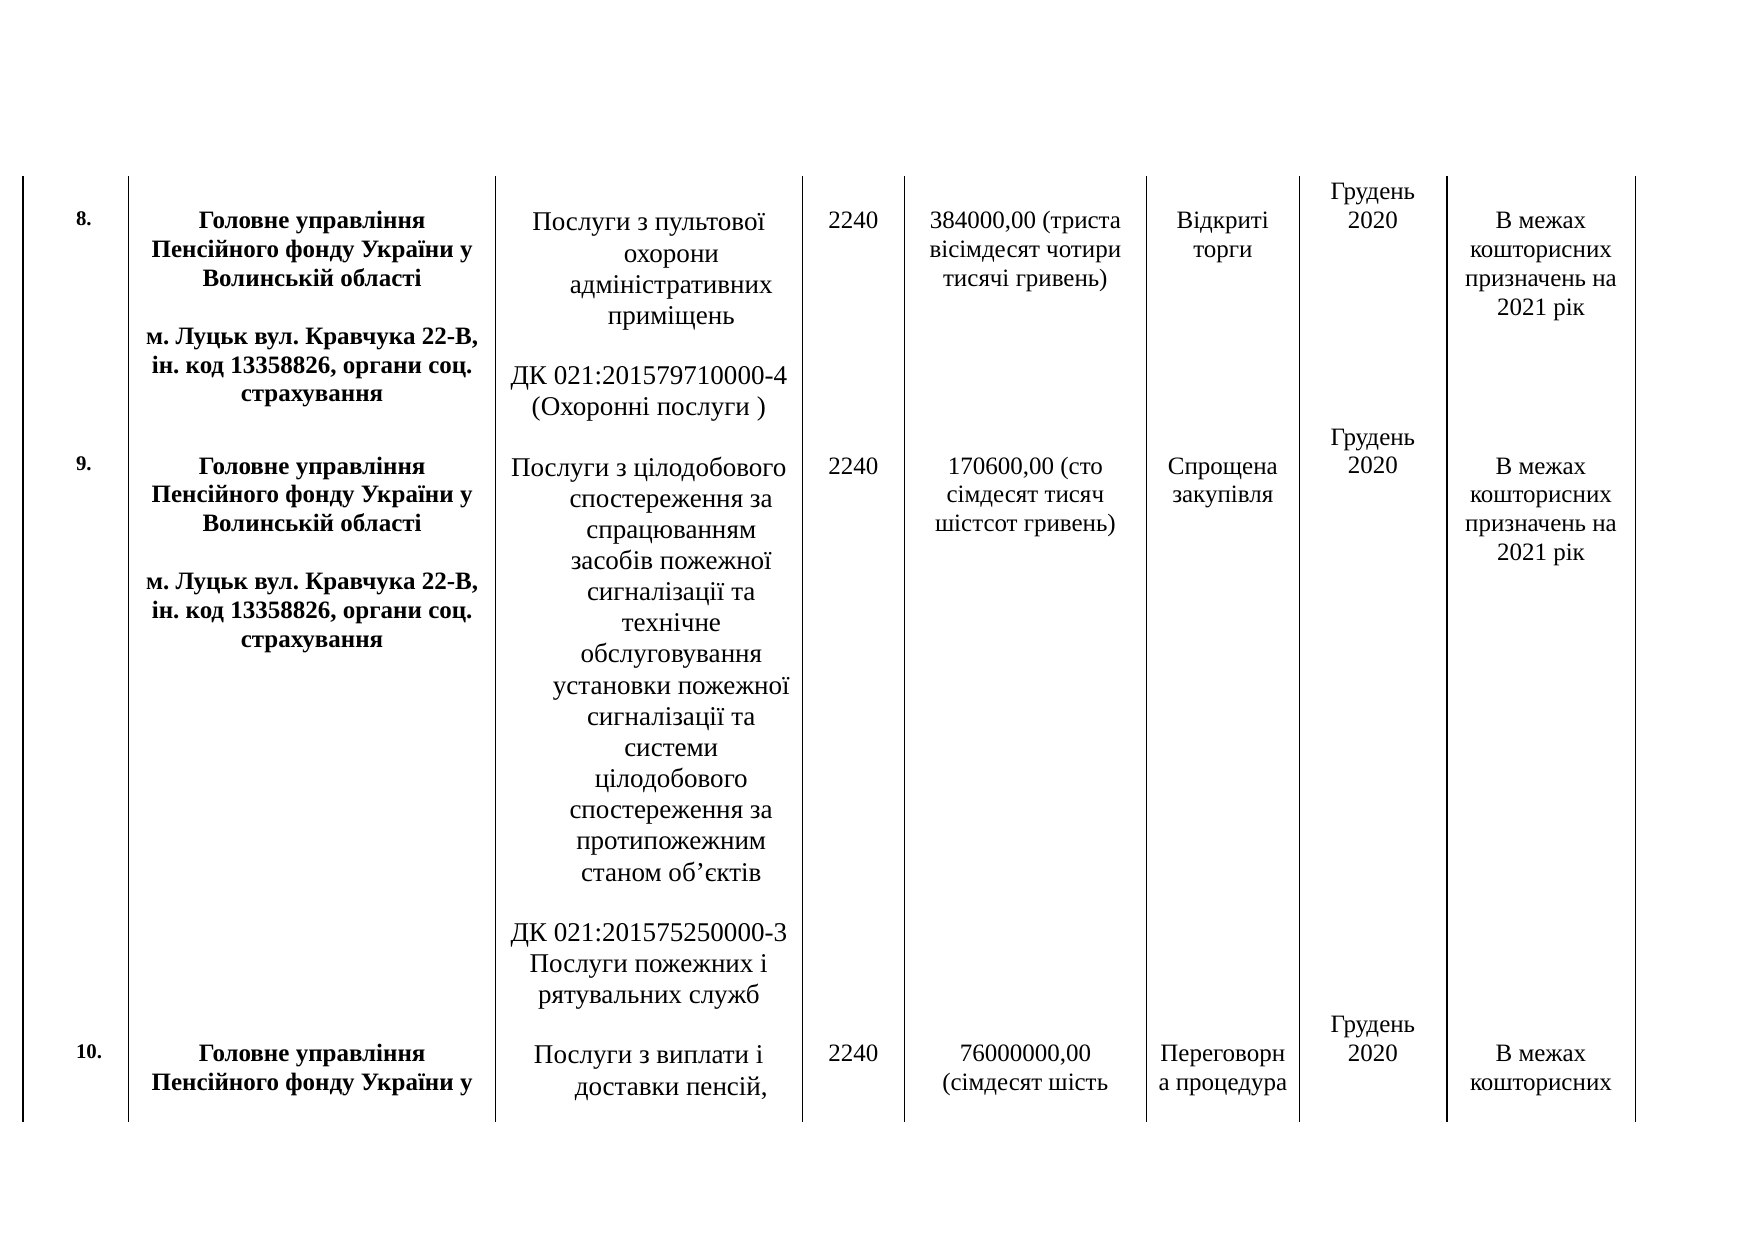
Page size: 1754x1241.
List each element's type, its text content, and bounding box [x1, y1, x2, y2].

table_cell Спрощена закупівля [1147, 422, 1299, 1009]
table_cell В межах кошторисних призначень на 2021 рік [1448, 176, 1635, 422]
table_cell Головне управління Пенсійного фонду України у [129, 1009, 495, 1122]
table_cell Грудень 2020 [1300, 1009, 1446, 1122]
table_cell Послуги з виплати і доставки пенсій, [496, 1009, 802, 1122]
table_cell 384000,00 (триста вісімдесят чотири тисячі гривень) [905, 176, 1146, 422]
table_cell [24, 176, 128, 422]
table_cell 2240 [803, 422, 904, 1009]
table_cell Головне управління Пенсійного фонду України у Волинській області м. Луцьк вул. Кравчука 22-В, ін. код 13358826, органи соц. страхування [129, 176, 495, 422]
table_cell 76000000,00 (сімдесят шість [905, 1009, 1146, 1122]
table_cell Послуги з пультової охорони адміністративних приміщень ДК 021:201579710000-4 (Охоронні послуги ) [496, 176, 802, 422]
table_cell Головне управління Пенсійного фонду України у Волинській області м. Луцьк вул. Кравчука 22-В, ін. код 13358826, органи соц. страхування [129, 422, 495, 1009]
table_cell 2240 [803, 1009, 904, 1122]
table_cell Грудень 2020 [1300, 422, 1446, 1009]
table_cell В межах кошторисних призначень на 2021 рік [1448, 422, 1635, 1009]
table_cell Переговорна процедура [1147, 1009, 1299, 1122]
table_cell [24, 422, 128, 1009]
table_cell Відкриті торги [1147, 176, 1299, 422]
table_cell В межах кошторисних [1448, 1009, 1635, 1122]
table_cell Грудень 2020 [1300, 176, 1446, 422]
table_cell [24, 1009, 128, 1122]
table_cell 2240 [803, 176, 904, 422]
table_cell 170600,00 (сто сімдесят тисяч шістсот гривень) [905, 422, 1146, 1009]
table_cell Послуги з цілодобового спостереження за спрацюванням засобів пожежної сигналізації та технічне обслуговування установки пожежної сигналізації та системи цілодобового спостереження за протипожежним станом об’єктів ДК 021:201575250000-3 Послуги пожежних і рятувальних служб [496, 422, 802, 1009]
